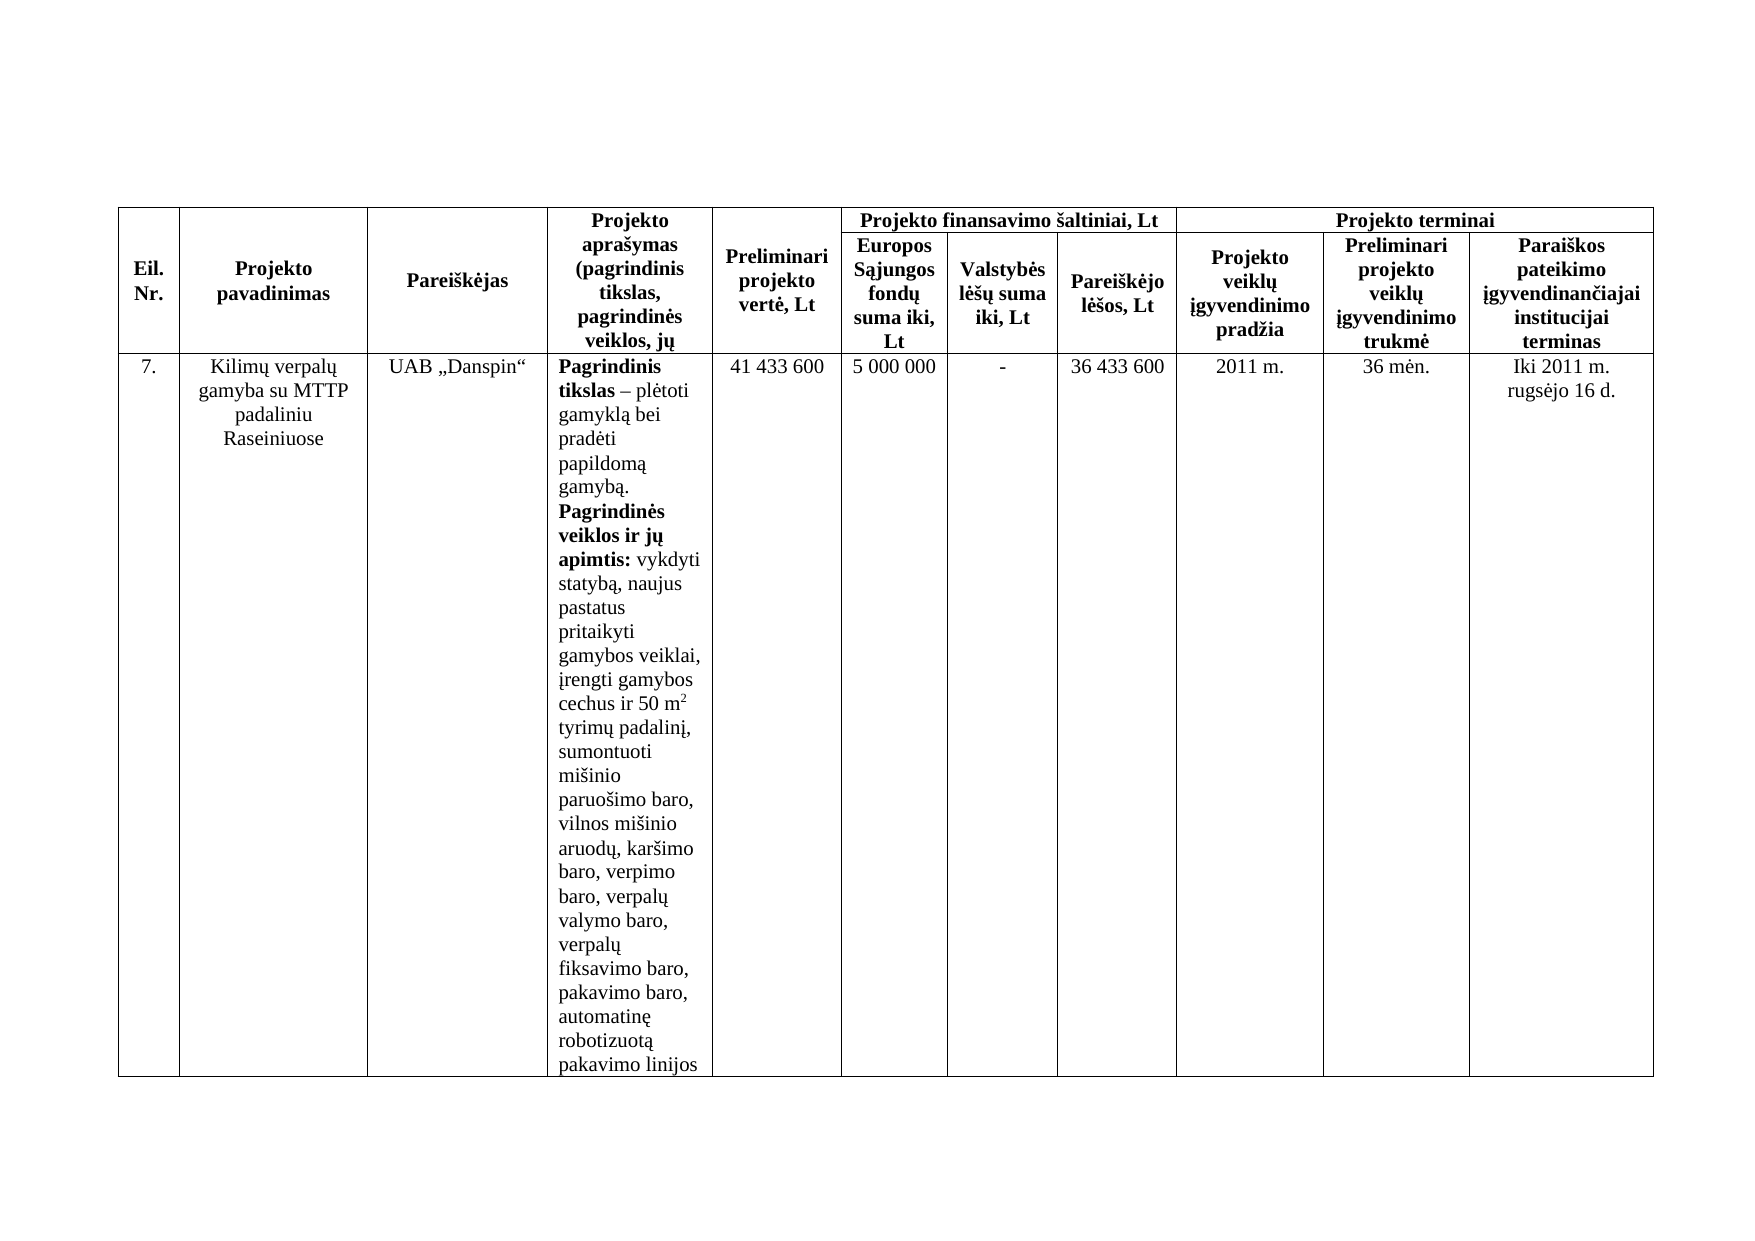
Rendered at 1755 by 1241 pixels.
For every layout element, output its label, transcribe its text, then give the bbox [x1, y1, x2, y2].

table_cell Paraiškos pateikimo įgyvendinančiajai institucijai terminas [1470, 233, 1653, 353]
table_cell Projekto veiklų įgyvendinimo pradžia [1177, 233, 1323, 353]
table_header Projekto finansavimo šaltiniai, Lt [842, 208, 1176, 232]
table_cell 2011 m. [1177, 354, 1323, 1076]
table_header Projekto pavadinimas [180, 208, 367, 353]
table_cell Pareiškėjo lėšos, Lt [1058, 233, 1176, 353]
table_header Projekto aprašymas (pagrindinis tikslas, pagrindinės veiklos, jų apimtis ir siektini rezultatai) [548, 208, 712, 353]
table_cell Kilimų verpalų gamyba su MTTP padaliniu Raseiniuose [180, 354, 367, 1076]
table_cell Pagrindinis tikslas – plėtoti gamyklą bei pradėti papildomą gamybą. Pagrindinės veiklos ir jų apimtis: vykdyti statybą, naujus pastatus pritaikyti gamybos veiklai, įrengti gamybos cechus ir 50 m2 tyrimų padalinį, sumontuoti mišinio paruošimo baro, vilnos mišinio aruodų, karšimo baro, verpimo baro, verpalų valymo baro, verpalų fiksavimo baro, pakavimo baro, automatinę robotizuotą pakavimo linijos technologinę įrangą, apmokyti ir įdarbinti darbuotojus. Sukurti iki 2014 m. 101 darbo vietą: tekstilės mašinų operatorių (mišinio paruošėjų, karšėjų, verpėjų, sukėjų), technologų, gamybos meistrų ir kitų specialybių. Siektini rezultatai: į gamybos plėtrą investuoti 36 433 600 Lt privačių investicijų ir sukurti ne mažiau nei 101 tiesiogiai su investicijų projektu susijusią naują darbo vietą. [548, 354, 712, 1076]
table_cell 5 000 000 [842, 354, 947, 1076]
table_cell Europos Sąjungos fondų suma iki, Lt [842, 233, 947, 353]
table_cell 41 433 600 [713, 354, 841, 1076]
table_header Projekto terminai [1177, 208, 1653, 232]
table_cell Iki 2011 m. rugsėjo 16 d. [1470, 354, 1653, 1076]
table_header Preliminari projekto vertė, Lt [713, 208, 841, 353]
table_cell 36 mėn. [1324, 354, 1469, 1076]
table_cell - [948, 354, 1057, 1076]
table_header Eil. Nr. [119, 208, 179, 353]
table_header Pareiškėjas [368, 208, 547, 353]
table_cell 7. [119, 354, 179, 1076]
table_cell 36 433 600 [1058, 354, 1176, 1076]
table_cell Valstybės lėšų suma iki, Lt [948, 233, 1057, 353]
table_cell UAB „Danspin“ [368, 354, 547, 1076]
table_cell Preliminari projekto veiklų įgyvendinimo trukmė [1324, 233, 1469, 353]
